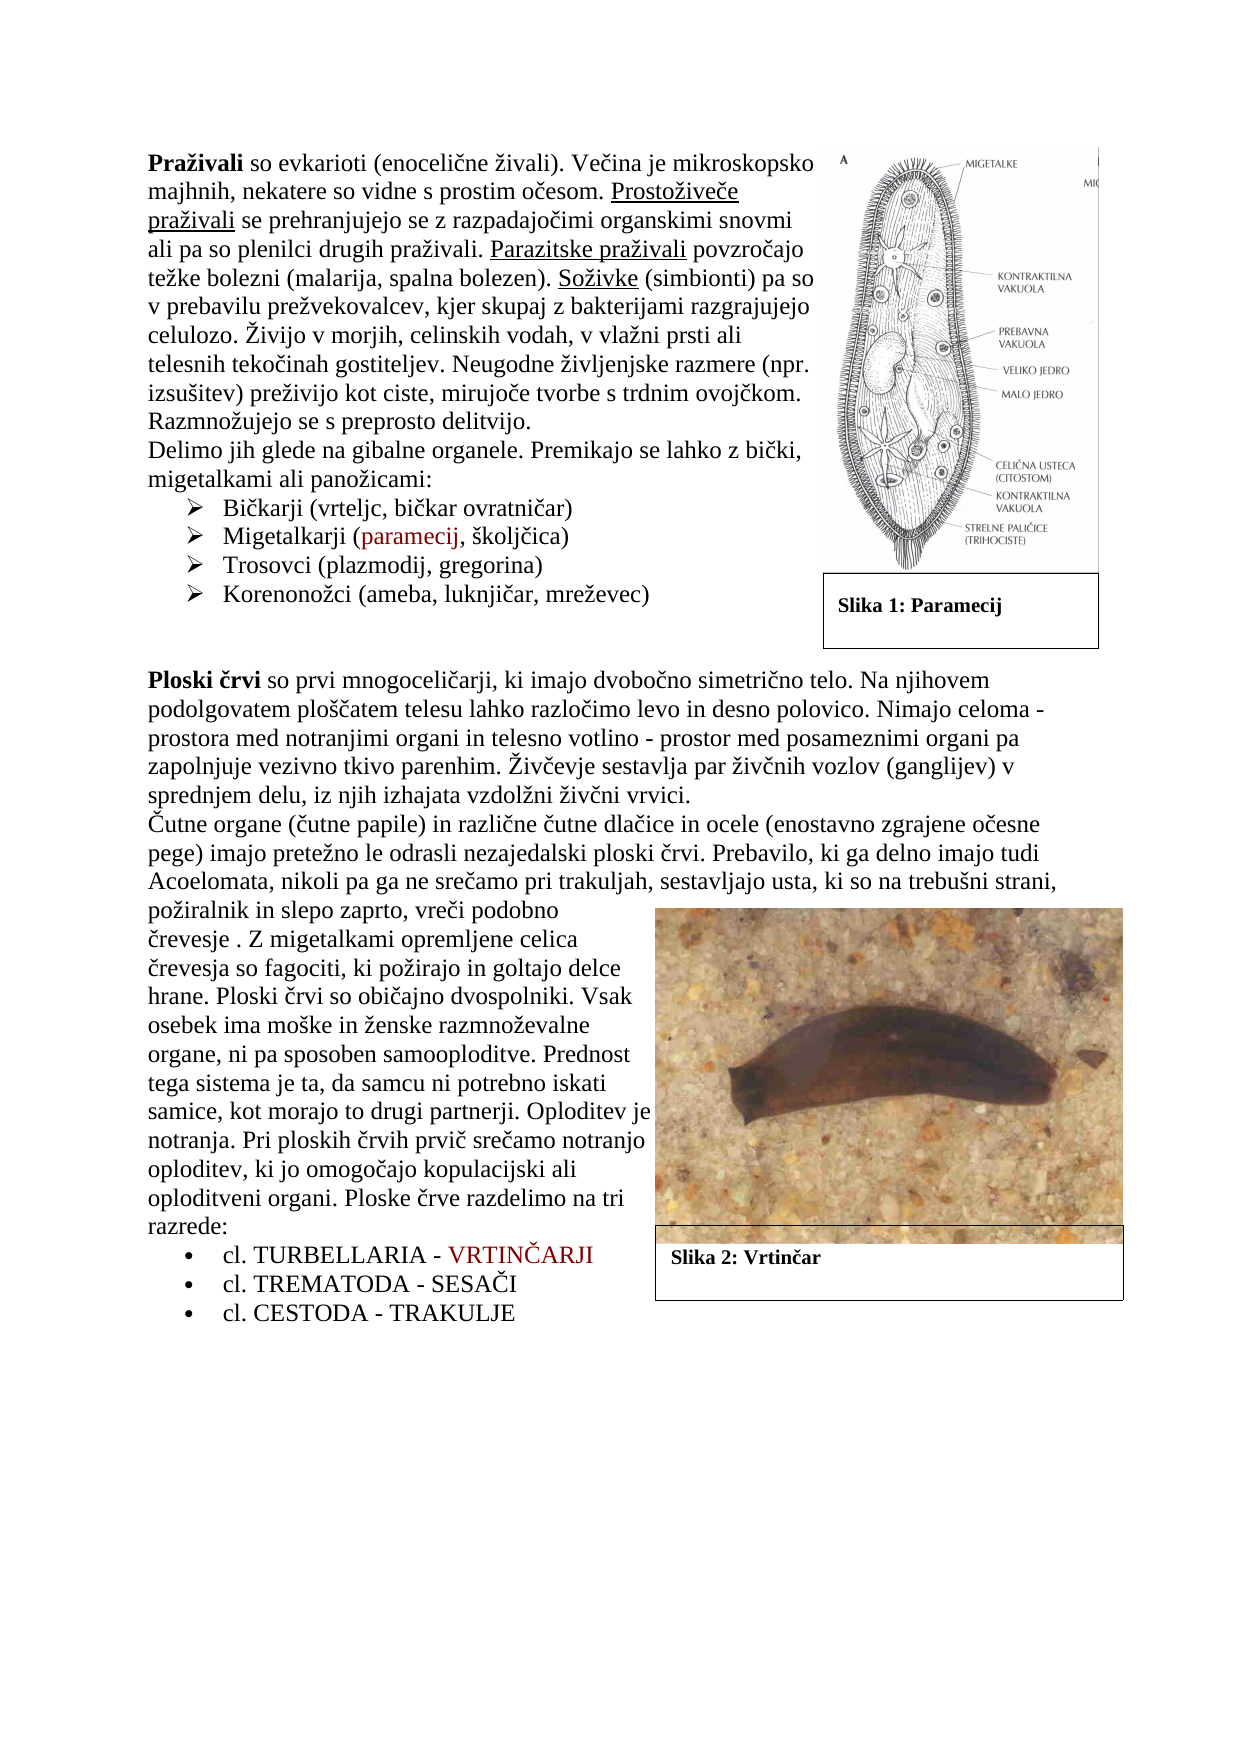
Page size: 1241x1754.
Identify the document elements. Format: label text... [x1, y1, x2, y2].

picture [655, 908, 1123, 1225]
text Slika 1: Paramecij [838, 593, 1083, 617]
list Migetalkarji (paramecij, školjčica) [185, 521, 822, 550]
text Ploski črvi so prvi mnogoceličarji, ki imajo dvobočno simetrično telo. Na njihovem podolgovatem ploščatem telesu lahko razločimo levo in desno polovico. Nimajo celoma - prostora med notranjimi organi in telesno votlino - prostor med posameznimi organi pa zapolnjuje vezivno tkivo parenhim. Živčevje sestavlja par živčnih vozlov (ganglijev) v sprednjem delu, iz njih izhajata vzdolžni živčni vrvici. [148, 665, 1093, 809]
list [656, 1244, 1093, 1269]
list cl. TURBELLARIA - VRTINČARJI [185, 1240, 655, 1269]
text Delimo jih glede na gibalne organele. Premikajo se lahko z bički, migetalkami ali panožicami: [148, 435, 822, 493]
list Korenonožci (ameba, luknjičar, mreževec) [185, 579, 823, 608]
list [824, 579, 1093, 608]
picture [822, 147, 1099, 573]
list [656, 1269, 1093, 1298]
picture [656, 1226, 1123, 1244]
list [824, 574, 1093, 579]
text Praživali so evkarioti (enocelične živali). Večina je mikroskopsko majhnih, nekatere so vidne s prostim očesom. Prostoživeče praživali se prehranjujejo se z razpadajočimi organskimi snovmi ali pa so plenilci drugih praživali. Parazitske praživali povzročajo težke bolezni (malarija, spalna bolezen). Soživke (simbionti) pa so v prebavilu prežvekovalcev, kjer skupaj z bakterijami razgrajujejo celulozo. Živijo v morjih, celinskih vodah, v vlažni prsti ali telesnih tekočinah gostiteljev. Neugodne življenjske razmere (npr. izsušitev) preživijo kot ciste, mirujoče tvorbe s trdnim ovojčkom. Razmnožujejo se s preprosto delitvijo. [148, 148, 822, 435]
text Slika 2: Vrtinčar [671, 1245, 1107, 1269]
list Bičkarji (vrteljc, bičkar ovratničar) [185, 493, 822, 521]
list Trosovci (plazmodij, gregorina) [185, 550, 823, 579]
list cl. CESTODA - TRAKULJE [185, 1298, 1093, 1326]
list cl. TREMATODA - SESAČI [185, 1269, 655, 1298]
text Čutne organe (čutne papile) in različne čutne dlačice in ocele (enostavno zgrajene očesne pege) imajo pretežno le odrasli nezajedalski ploski črvi. Prebavilo, ki ga delno imajo tudi Acoelomata, nikoli pa ga ne srečamo pri trakuljah, sestavljajo usta, ki so na trebušni strani, požiralnik in slepo zaprto, vreči podobno črevesje . Z migetalkami opremljene celica črevesja so fagociti, ki požirajo in goltajo delce hrane. Ploski črvi so običajno dvospolniki. Vsak osebek ima moške in ženske razmnoževalne organe, ni pa sposoben samooploditve. Prednost tega sistema je ta, da samcu ni potrebno iskati samice, kot morajo to drugi partnerji. Oploditev je notranja. Pri ploskih črvih prvič srečamo notranjo oploditev, ki jo omogočajo kopulacijski ali oploditveni organi. Ploske črve razdelimo na tri razrede: [148, 809, 1093, 1240]
